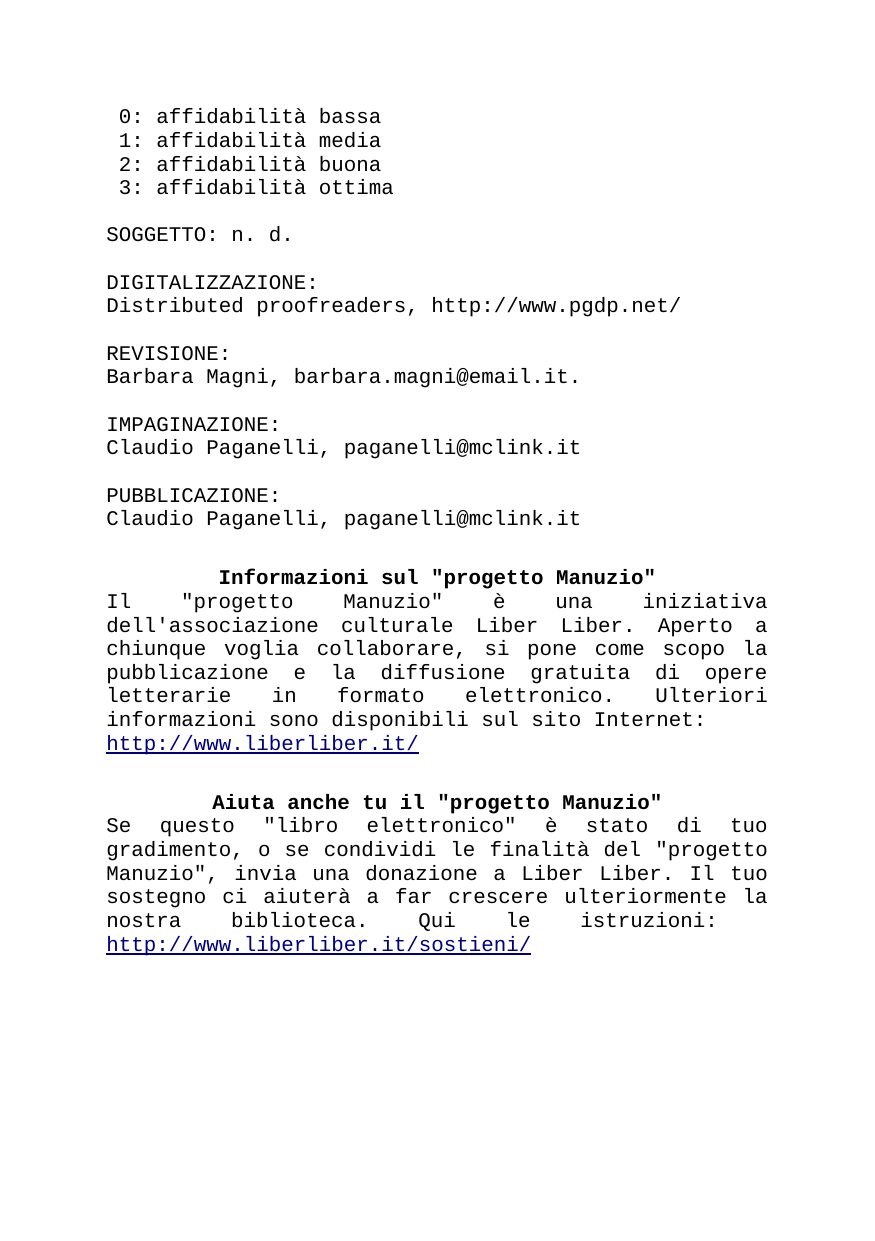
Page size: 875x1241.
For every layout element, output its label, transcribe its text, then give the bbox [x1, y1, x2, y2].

text Il "progetto Manuzio" è una iniziativa dell'associazione culturale Liber Liber. Aperto a chiunque vo­glia collaborare, si pone come scopo la pubblicazio­ne e la diffusione gratuita di opere letterarie in formato elettronico. Ulteriori informazioni sono di­sponibili sul sito Internet: [106, 591, 768, 733]
text DIGITALIZZAZIONE: [106, 272, 768, 295]
text REVISIONE: [106, 343, 768, 366]
text Informazioni sul "progetto Manuzio" [106, 567, 768, 591]
text 3: affidabilità ottima [106, 177, 768, 201]
text SOGGETTO: n. d. [106, 224, 768, 248]
text 1: affidabilità media [106, 130, 768, 153]
text http://www.liberliber.it/ [106, 733, 768, 756]
text 0: affidabilità bassa [106, 106, 768, 130]
text Aiuta anche tu il "progetto Manuzio" [106, 792, 768, 816]
text IMPAGINAZIONE: [106, 414, 768, 437]
text 2: affidabilità buona [106, 153, 768, 177]
text Se questo "libro elettronico" è stato di tuo gradimento, o se condividi le finalità del "progetto Ma­nuzio", invia una donazione a Liber Liber. Il tuo sostegno ci aiuterà a far crescere ulteriormente la nostra biblioteca. Qui le istruzioni: http://www.liberliber.it/sostieni/ [106, 816, 768, 957]
text Barbara Magni, barbara.magni@email.it. [106, 366, 768, 390]
text Distributed proofreaders, http://www.pgdp.net/ [106, 295, 768, 319]
text PUBBLICAZIONE: [106, 484, 768, 508]
text Claudio Paganelli, paganelli@mclink.it [106, 508, 768, 532]
text Claudio Paganelli, paganelli@mclink.it [106, 437, 768, 461]
